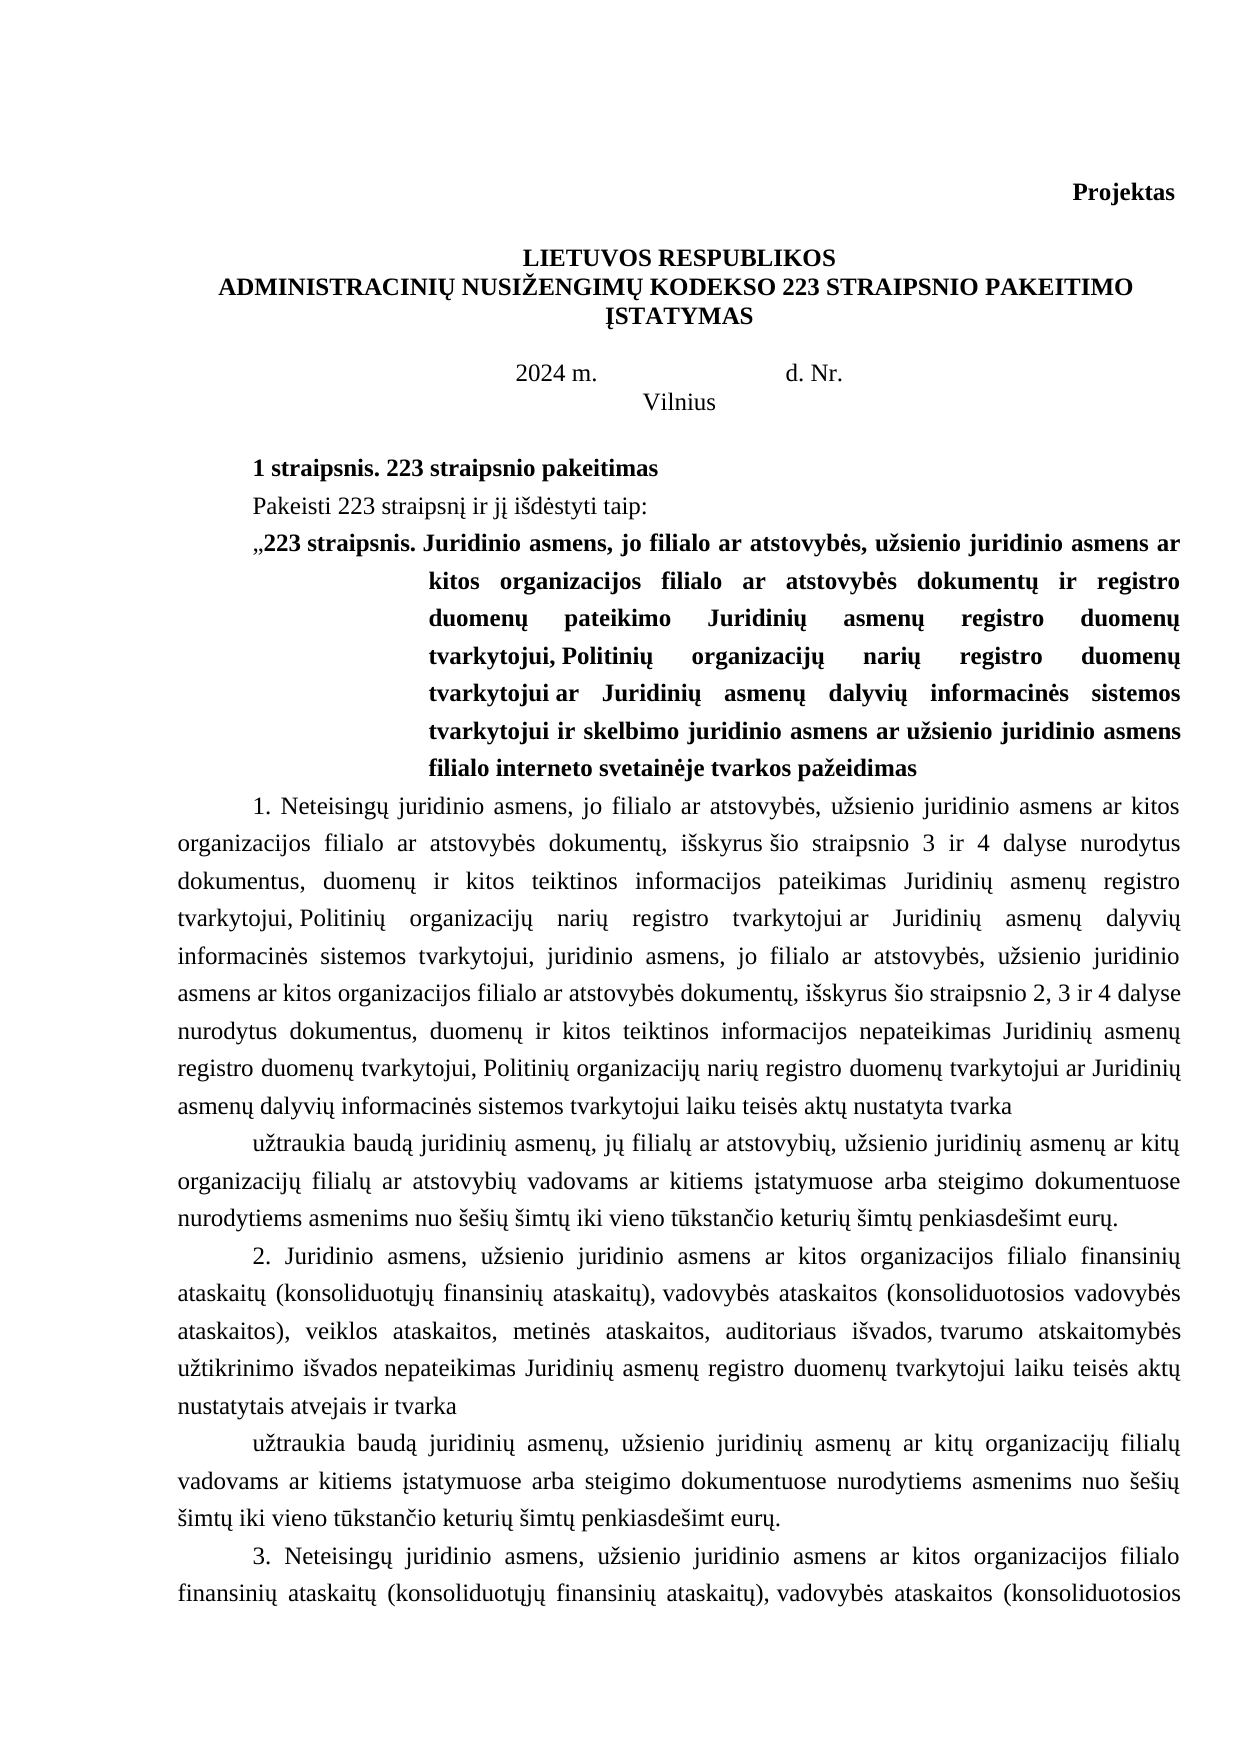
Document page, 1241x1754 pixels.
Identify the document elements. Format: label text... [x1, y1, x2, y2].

text užtraukia baudą juridinių asmenų, jų filialų ar atstovybių, užsienio juridinių asmenų ar kitų organizacijų filialų ar atstovybių vadovams ar kitiems įstatymuose arba steigimo dokumentuose nurodytiems asmenims nuo šešių šimtų iki vieno tūkstančio keturių šimtų penkiasdešimt eurų. [177, 1120, 1181, 1232]
text „223 straipsnis. Juridinio asmens, jo filialo ar atstovybės, užsienio juridinio asmens ar kitos organizacijos filialo ar atstovybės dokumentų ir registro duomenų pateikimo Juridinių asmenų registro duomenų tvarkytojui, Politinių organizacijų narių registro duomenų tvarkytojui ar Juridinių asmenų dalyvių informacinės sistemos tvarkytojui ir skelbimo juridinio asmens ar užsienio juridinio asmens filialo interneto svetainėje tvarkos pažeidimas [252, 520, 1181, 782]
text 2024 m. d. Nr. [177, 358, 1181, 387]
text ĮSTATYMAS [177, 301, 1181, 330]
text 1 straipsnis. 223 straipsnio pakeitimas [252, 445, 1181, 482]
text Vilnius [177, 387, 1181, 416]
text 1. Neteisingų juridinio asmens, jo filialo ar atstovybės, užsienio juridinio asmens ar kitos organizacijos filialo ar atstovybės dokumentų, išskyrus šio straipsnio 3 ir 4 dalyse nurodytus dokumentus, duomenų ir kitos teiktinos informacijos pateikimas Juridinių asmenų registro tvarkytojui, Politinių organizacijų narių registro tvarkytojui ar Juridinių asmenų dalyvių informacinės sistemos tvarkytojui, juridinio asmens, jo filialo ar atstovybės, užsienio juridinio asmens ar kitos organizacijos filialo ar atstovybės dokumentų, išskyrus šio straipsnio 2, 3 ir 4 dalyse nurodytus dokumentus, duomenų ir kitos teiktinos informacijos nepateikimas Juridinių asmenų registro duomenų tvarkytojui, Politinių organizacijų narių registro duomenų tvarkytojui ar Juridinių asmenų dalyvių informacinės sistemos tvarkytojui laiku teisės aktų nustatyta tvarka [177, 782, 1181, 1120]
text Pakeisti 223 straipsnį ir jį išdėstyti taip: [252, 482, 1181, 520]
text Projektas [177, 177, 1181, 206]
text ADMINISTRACINIŲ NUSIŽENGIMŲ KODEKSO 223 STRAIPSNIO PAKEITIMO [177, 272, 1181, 301]
text užtraukia baudą juridinių asmenų, užsienio juridinių asmenų ar kitų organizacijų filialų vadovams ar kitiems įstatymuose arba steigimo dokumentuose nurodytiems asmenims nuo šešių šimtų iki vieno tūkstančio keturių šimtų penkiasdešimt eurų. [177, 1420, 1181, 1532]
text LIETUVOS RESPUBLIKOS [177, 243, 1181, 272]
text 3. Neteisingų juridinio asmens, užsienio juridinio asmens ar kitos organizacijos filialo finansinių ataskaitų (konsoliduotųjų finansinių ataskaitų), vadovybės ataskaitos (konsoliduotosios [177, 1532, 1181, 1607]
text 2. Juridinio asmens, užsienio juridinio asmens ar kitos organizacijos filialo finansinių ataskaitų (konsoliduotųjų finansinių ataskaitų), vadovybės ataskaitos (konsoliduotosios vadovybės ataskaitos), veiklos ataskaitos, metinės ataskaitos, auditoriaus išvados, tvarumo atskaitomybės užtikrinimo išvados nepateikimas Juridinių asmenų registro duomenų tvarkytojui laiku teisės aktų nustatytais atvejais ir tvarka [177, 1232, 1181, 1420]
